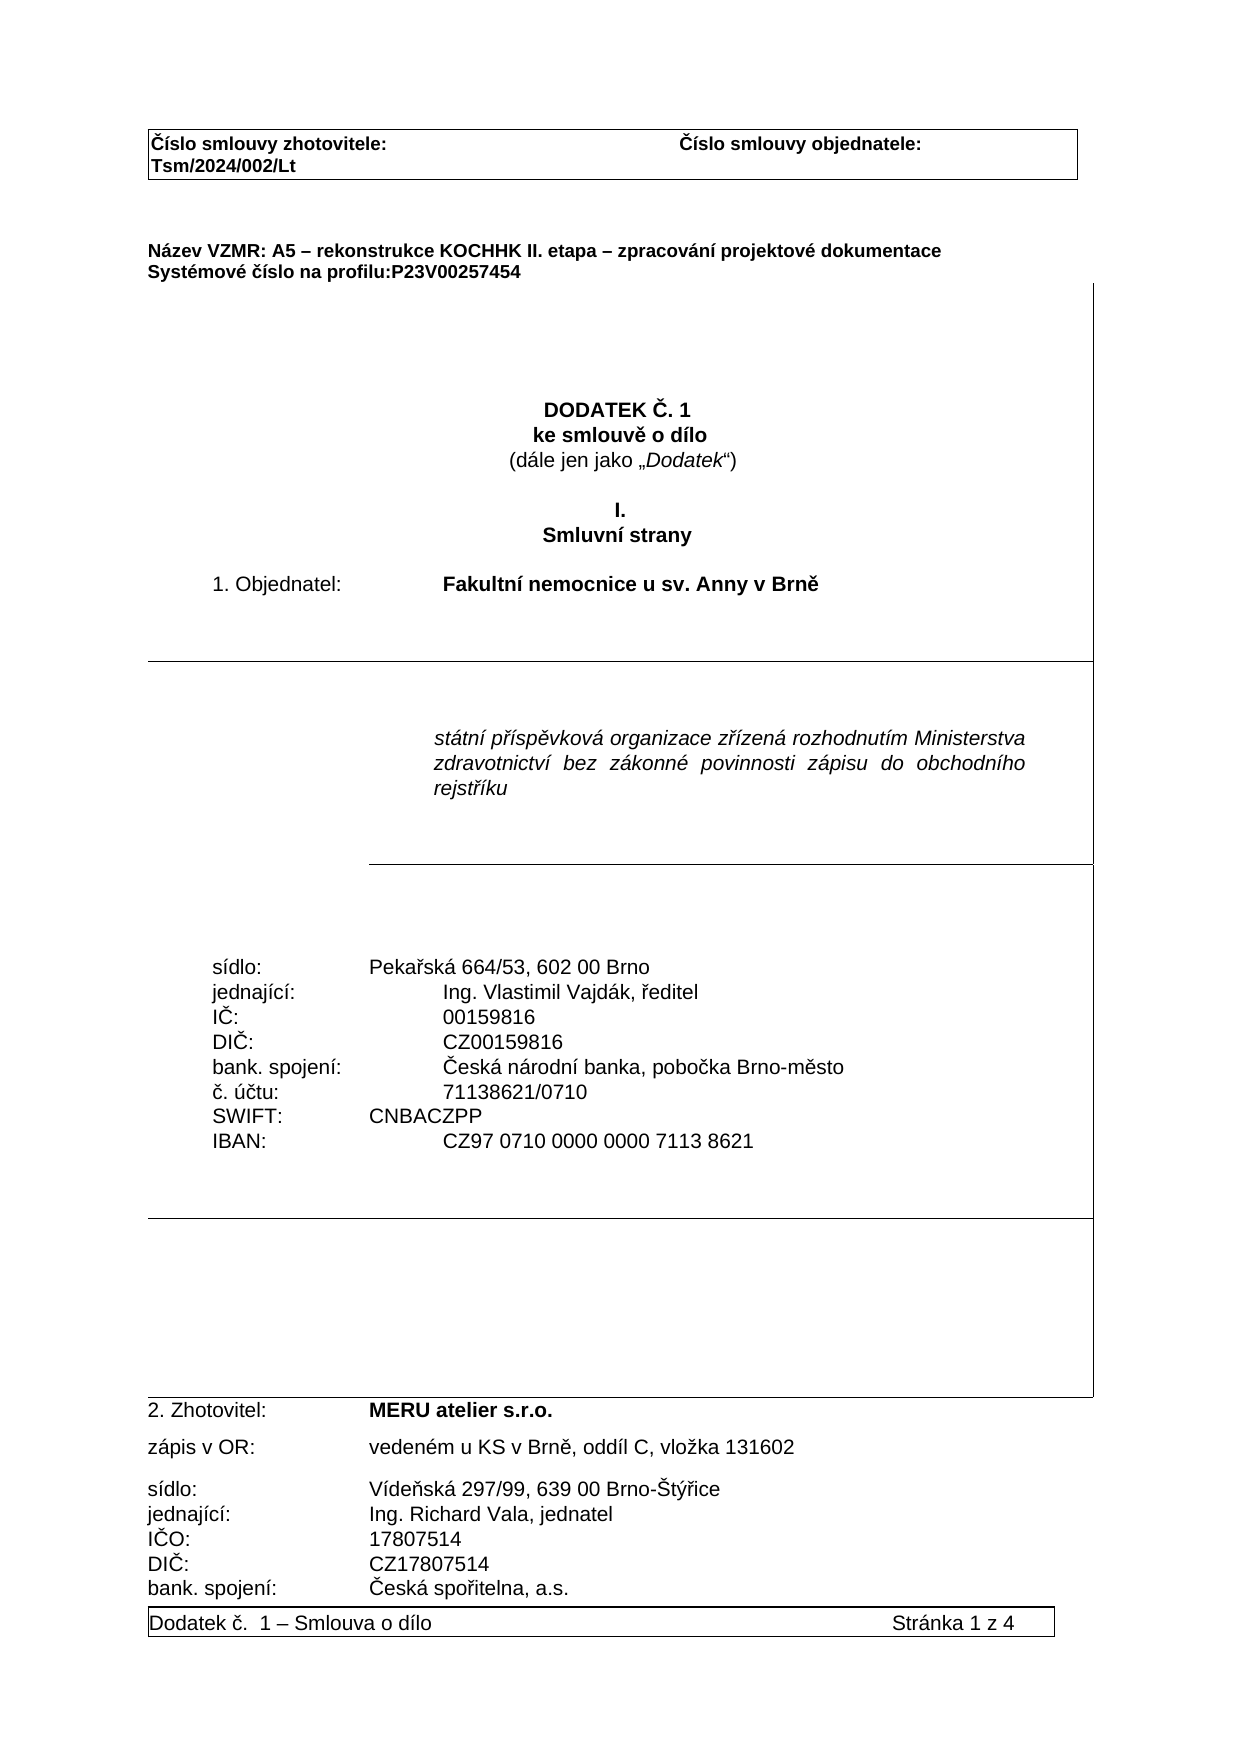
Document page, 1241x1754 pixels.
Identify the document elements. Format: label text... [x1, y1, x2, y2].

subtitle bank. spojení: Česká spořitelna, a.s. [147, 1575, 1093, 1600]
subtitle I. [147, 497, 1093, 521]
subtitle sídlo: Vídeňská 297/99, 639 00 Brno-Štýřice [147, 1476, 1093, 1501]
subtitle IČ: 00159816 [147, 1004, 1093, 1029]
subtitle státní příspěvková organizace zřízená rozhodnutím Ministerstva zdravotnictví bez zákonné povinnosti zápisu do obchodního rejstříku [369, 661, 1093, 864]
subtitle IČO: 17807514 [147, 1526, 1093, 1550]
subtitle č. účtu: 71138621/0710 [147, 1078, 1093, 1103]
subtitle bank. spojení: Česká národní banka, pobočka Brno-město [147, 1054, 1093, 1078]
subtitle Systémové číslo na profilu:P23V00257454 [147, 261, 1093, 283]
subtitle zápis v OR: vedeném u KS v Brně, oddíl C, vložka 131602 [147, 1434, 1093, 1459]
subtitle DIČ: CZ17807514 [147, 1550, 1093, 1575]
subtitle jednající: Ing. Vlastimil Vajdák, ředitel [147, 979, 1093, 1004]
subtitle 1. Objednatel: Fakultní nemocnice u sv. Anny v Brně [147, 571, 1093, 661]
subtitle SWIFT: CNBACZPP [147, 1103, 1093, 1128]
subtitle sídlo: Pekařská 664/53, 602 00 Brno [147, 954, 1093, 979]
subtitle IBAN: CZ97 0710 0000 0000 7113 8621 [147, 1128, 1093, 1218]
subtitle (dále jen jako „Dodatek“) [147, 447, 1093, 472]
subtitle ke smlouvě o dílo [147, 422, 1093, 447]
subtitle DIČ: CZ00159816 [147, 1029, 1093, 1054]
subtitle Smluvní strany [147, 521, 1093, 546]
subtitle Dodatek č. 1 [147, 397, 1093, 422]
subtitle 2. Zhotovitel: MERU atelier s.r.o. [147, 1397, 1093, 1422]
subtitle jednající: Ing. Richard Vala, jednatel [147, 1501, 1093, 1526]
subtitle Název VZMR: A5 – rekonstrukce KOCHHK II. etapa – zpracování projektové dokumentace [148, 239, 1093, 261]
